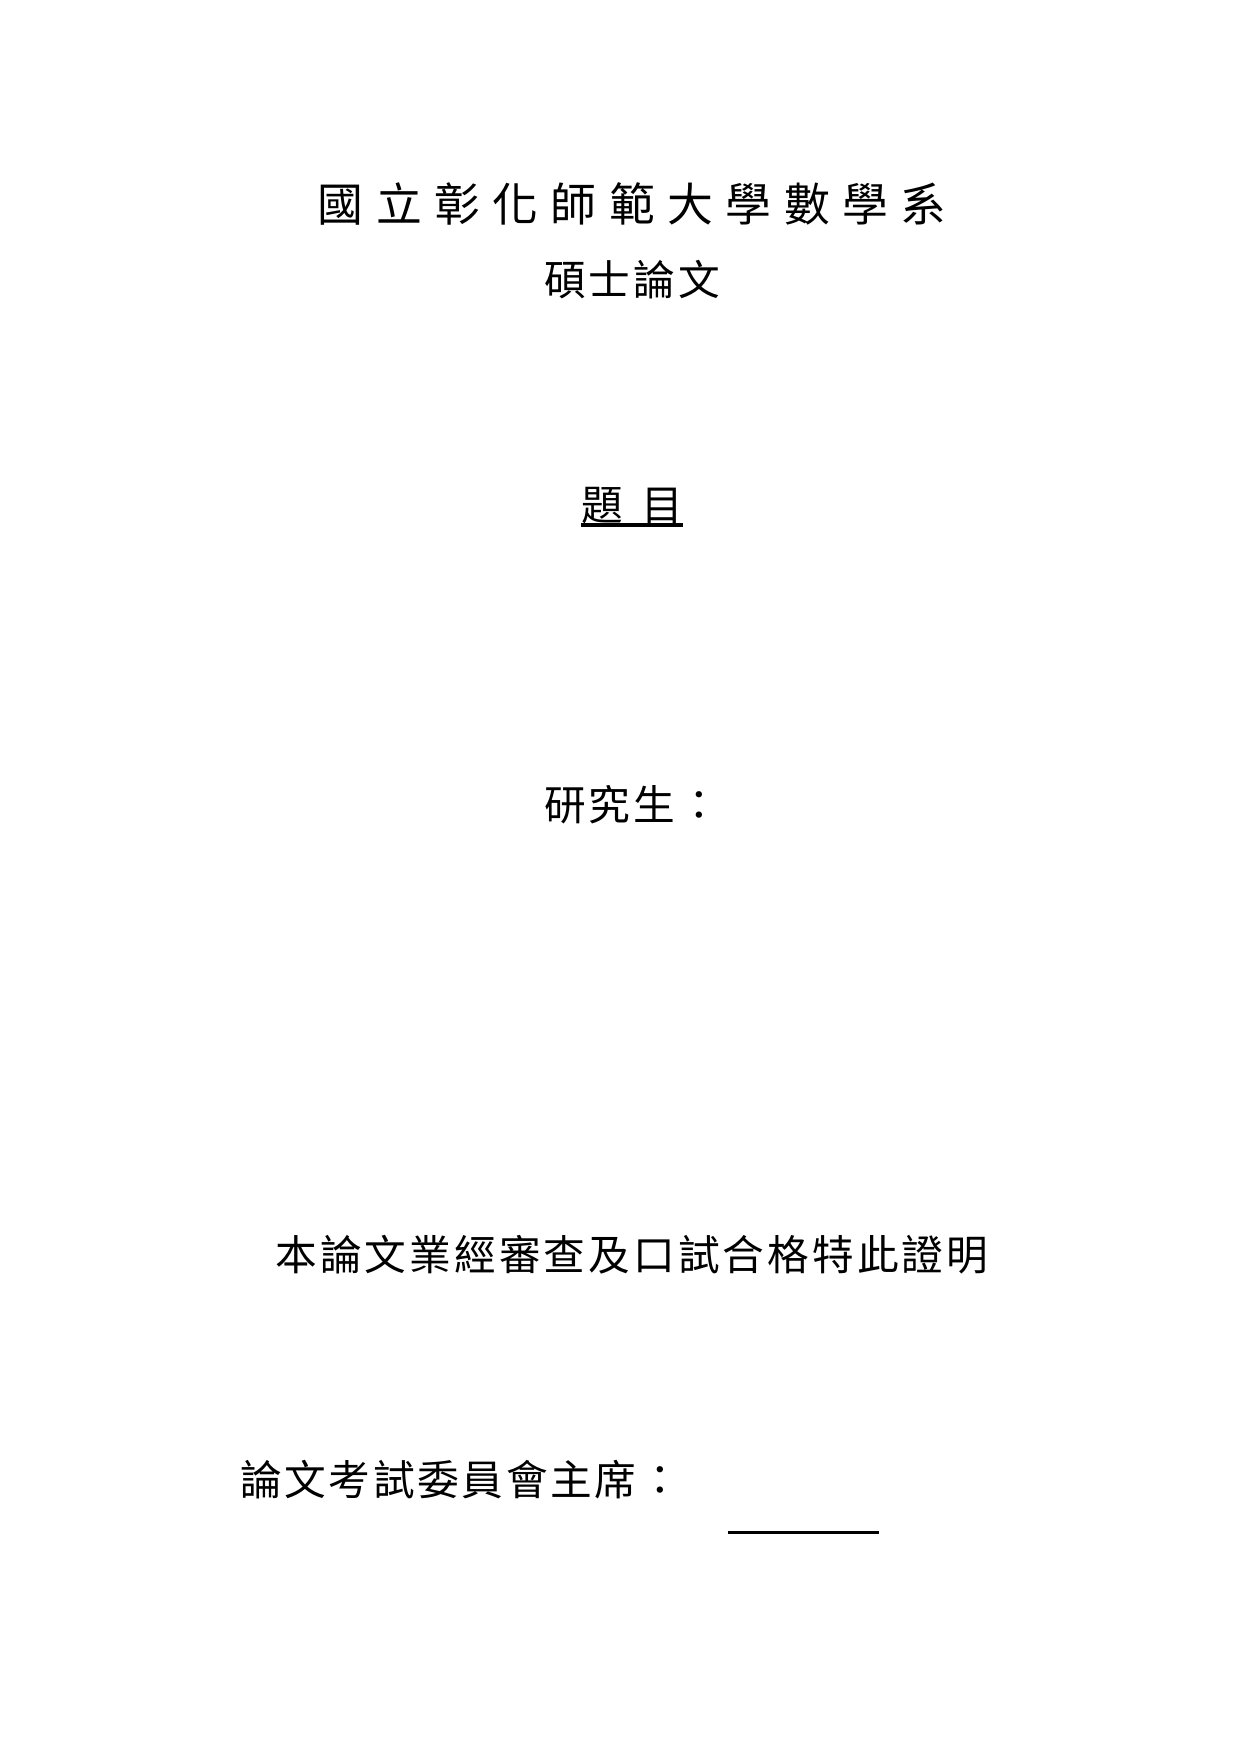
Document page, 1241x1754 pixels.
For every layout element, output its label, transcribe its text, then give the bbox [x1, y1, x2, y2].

table_header 論文考試委員會主席： [229, 1440, 716, 1546]
table_header [716, 1440, 1035, 1546]
text 本論文業經審查及口試合格特此證明 [183, 1214, 1081, 1289]
text 研究生： [183, 764, 1081, 839]
text 題 目 [183, 464, 1081, 539]
text 碩士論文 [183, 239, 1081, 314]
text 國立彰化師範大學數學系 [183, 164, 1081, 239]
